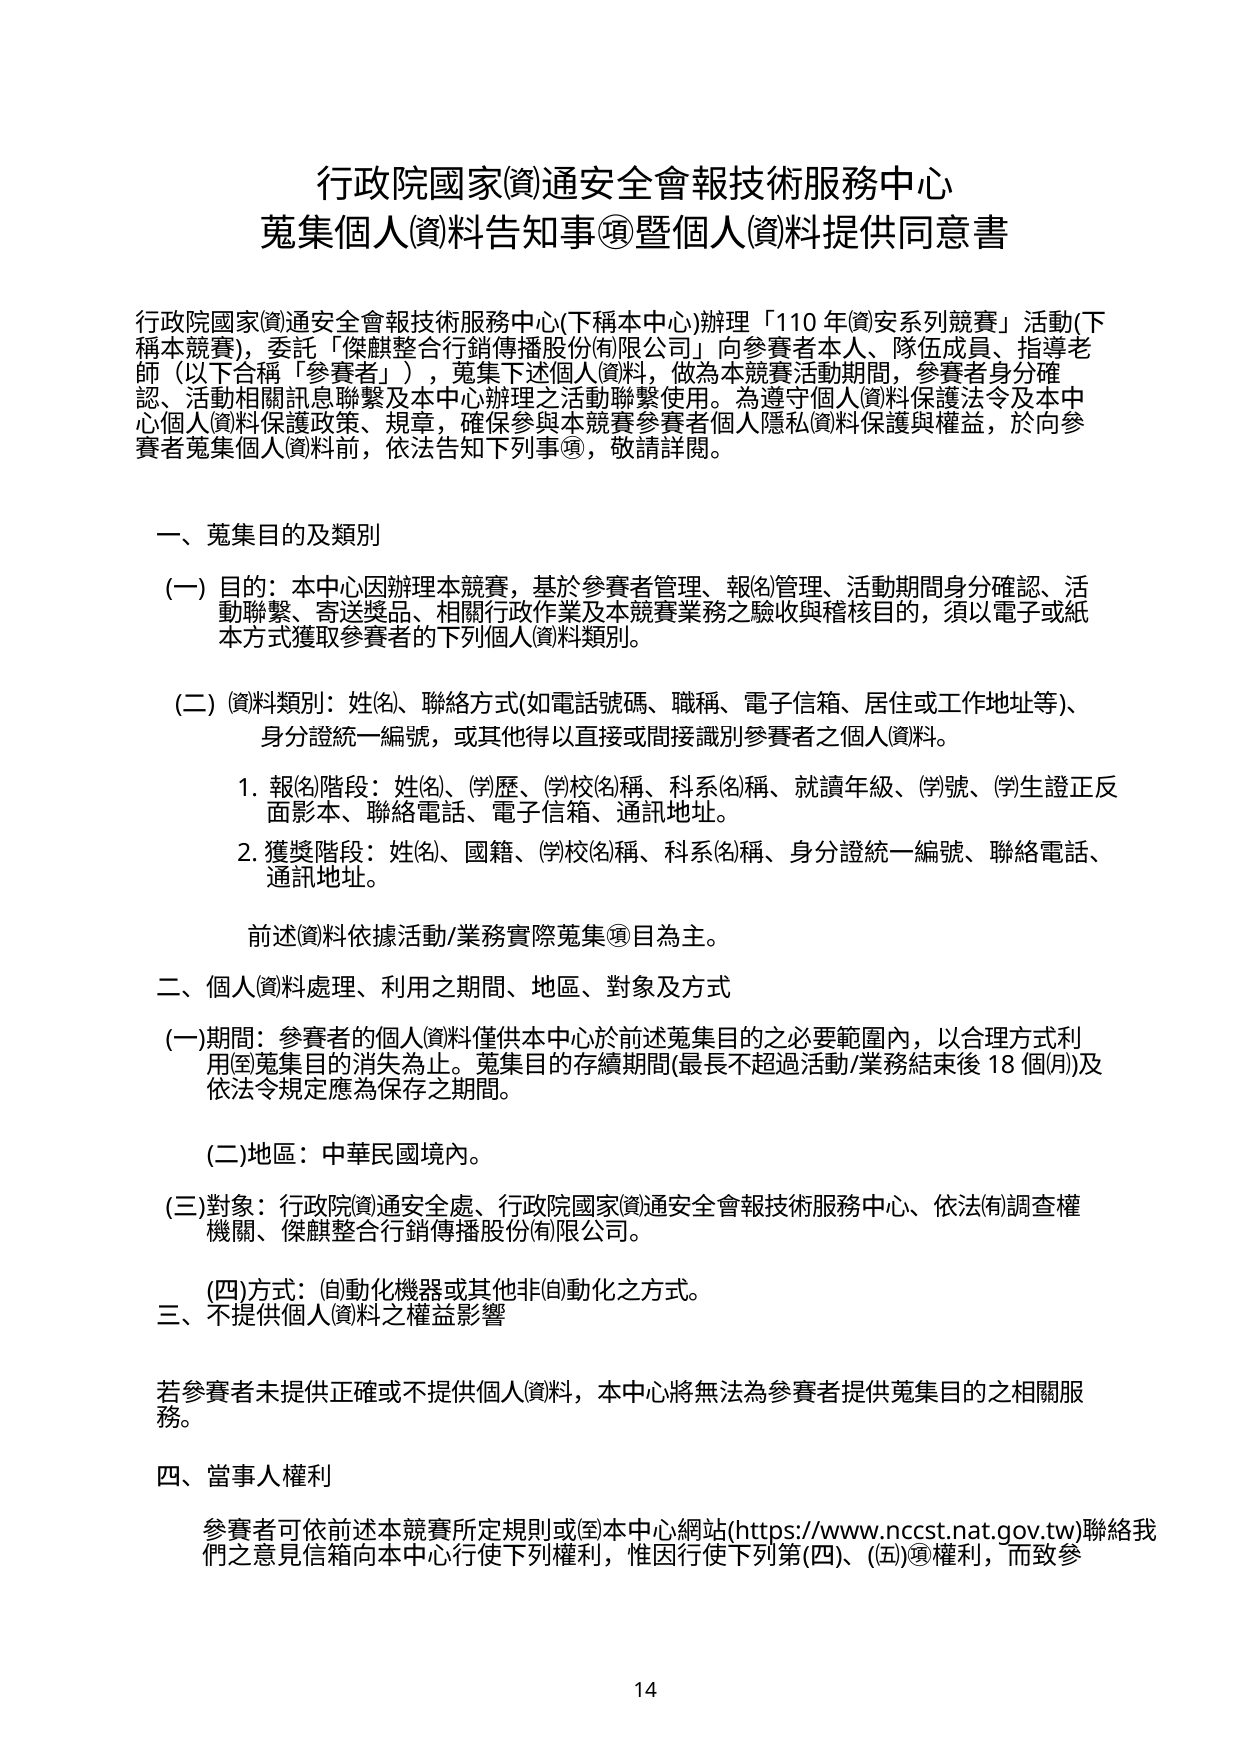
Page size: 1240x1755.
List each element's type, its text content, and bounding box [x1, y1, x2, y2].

text 稱本競賽)，委託「傑麒整合行銷傳播股份㈲限公司」向參賽者本㆟、隊伍成員、指導老 [135, 336, 1231, 362]
text 賽者蒐集個㆟㈾料前，依法告知㆘列事㊠，敬請詳閱。 [135, 437, 1231, 462]
text ㆔、不提供個㆟㈾料之權益影響 [156, 1304, 772, 1329]
text 14 [633, 1680, 668, 1702]
picture [264, 1751, 1240, 1755]
text ㆓、個㆟㈾料處理、利用之期間、㆞區、對象及方式 [156, 976, 801, 1001]
text 本方式獲取參賽者的㆘列個㆟㈾料類別。 [218, 626, 1231, 651]
text (㆒)期間：參賽者的個㆟㈾料僅供本㆗心於前述蒐集目的之必要範圍內，以合理方式利 [165, 1027, 1231, 1053]
text 蒐集個㆟㈾料告知事㊠暨個㆟㈾料提供同意書 [259, 217, 1105, 254]
text 認、活動相關訊息聯繫及本㆗心辦理之活動聯繫使用。為遵守個㆟㈾料保護法令及本㆗ [135, 387, 1231, 412]
text (㆒) 目的：本㆗心因辦理本競賽，基於參賽者管理、報㈴管理、活動期間身分確認、活 [165, 575, 1231, 601]
text ㆒、蒐集目的及類別 [156, 525, 401, 549]
text 務。 [156, 1407, 1231, 1432]
text 通訊㆞址。 [266, 866, 1231, 891]
text 行政院國家㈾通安全會報技術服務㆗心(㆘稱本㆗心)辦理「110 年㈾安系列競賽」活動(㆘ [135, 310, 1231, 336]
text 動聯繫、寄送獎品、相關行政作業及本競賽業務之驗收與稽核目的，須以電子或紙 [218, 601, 1231, 626]
text 們之意見信箱向本㆗心行使㆘列權利，惟因行使㆘列第(㆕)、(㈤)㊠權利，而致參 [202, 1544, 1231, 1569]
text 前述㈾料依據活動/業務實際蒐集㊠目為主。 [247, 925, 790, 950]
text 機關、傑麒整合行銷傳播股份㈲限公司。 [206, 1220, 1231, 1245]
text 師（以㆘合稱「參賽者」），蒐集㆘述個㆟㈾料，做為本競賽活動期間，參賽者身分確 [135, 362, 1231, 387]
text 1. 報㈴階段：姓㈴、㈻歷、㈻校㈴稱、科系㈴稱、就讀年級、㈻號、㈻生證正反 [237, 775, 1231, 801]
text (㆕)方式：㉂動化機器或其他非㉂動化之方式。 [207, 1278, 772, 1304]
text 心個㆟㈾料保護政策、規章，確保參與本競賽參賽者個㆟隱私㈾料保護與權益，於向參 [135, 412, 1231, 437]
text ㆕、當事㆟權利 [156, 1465, 351, 1490]
text 行政院國家㈾通安全會報技術服務㆗心 [316, 168, 1032, 205]
text 參賽者可依前述本競賽所定規則或㉃本㆗心網站(https://www.nccst.nat.gov.tw)聯絡我 [202, 1518, 1231, 1544]
text (㆓) ㈾料類別：姓㈴、聯絡方式(如電話號碼、職稱、電子信箱、居住或工作㆞址等)、 [175, 691, 1231, 717]
text 依法令規定應為保存之期間。 [206, 1079, 1231, 1104]
text (㆔)對象：行政院㈾通安全處、行政院國家㈾通安全會報技術服務㆗心、依法㈲調查權 [165, 1194, 1231, 1220]
text 面影本、聯絡電話、電子信箱、通訊㆞址。 [266, 801, 1231, 826]
text 身分證統㆒編號，或其他得以直接或間接識別參賽者之個㆟㈾料。 [260, 726, 1076, 750]
text (㆓)㆞區：㆗華民國境內。 [207, 1143, 524, 1169]
text 用㉃蒐集目的消失為止。蒐集目的存續期間(最長不超過活動/業務結束後 18 個㈪)及 [206, 1053, 1231, 1079]
text 若參賽者未提供正確或不提供個㆟㈾料，本㆗心將無法為參賽者提供蒐集目的之相關服 [156, 1382, 1231, 1407]
text 2. 獲獎階段：姓㈴、國籍、㈻校㈴稱、科系㈴稱、身分證統㆒編號、聯絡電話、 [237, 841, 1231, 866]
